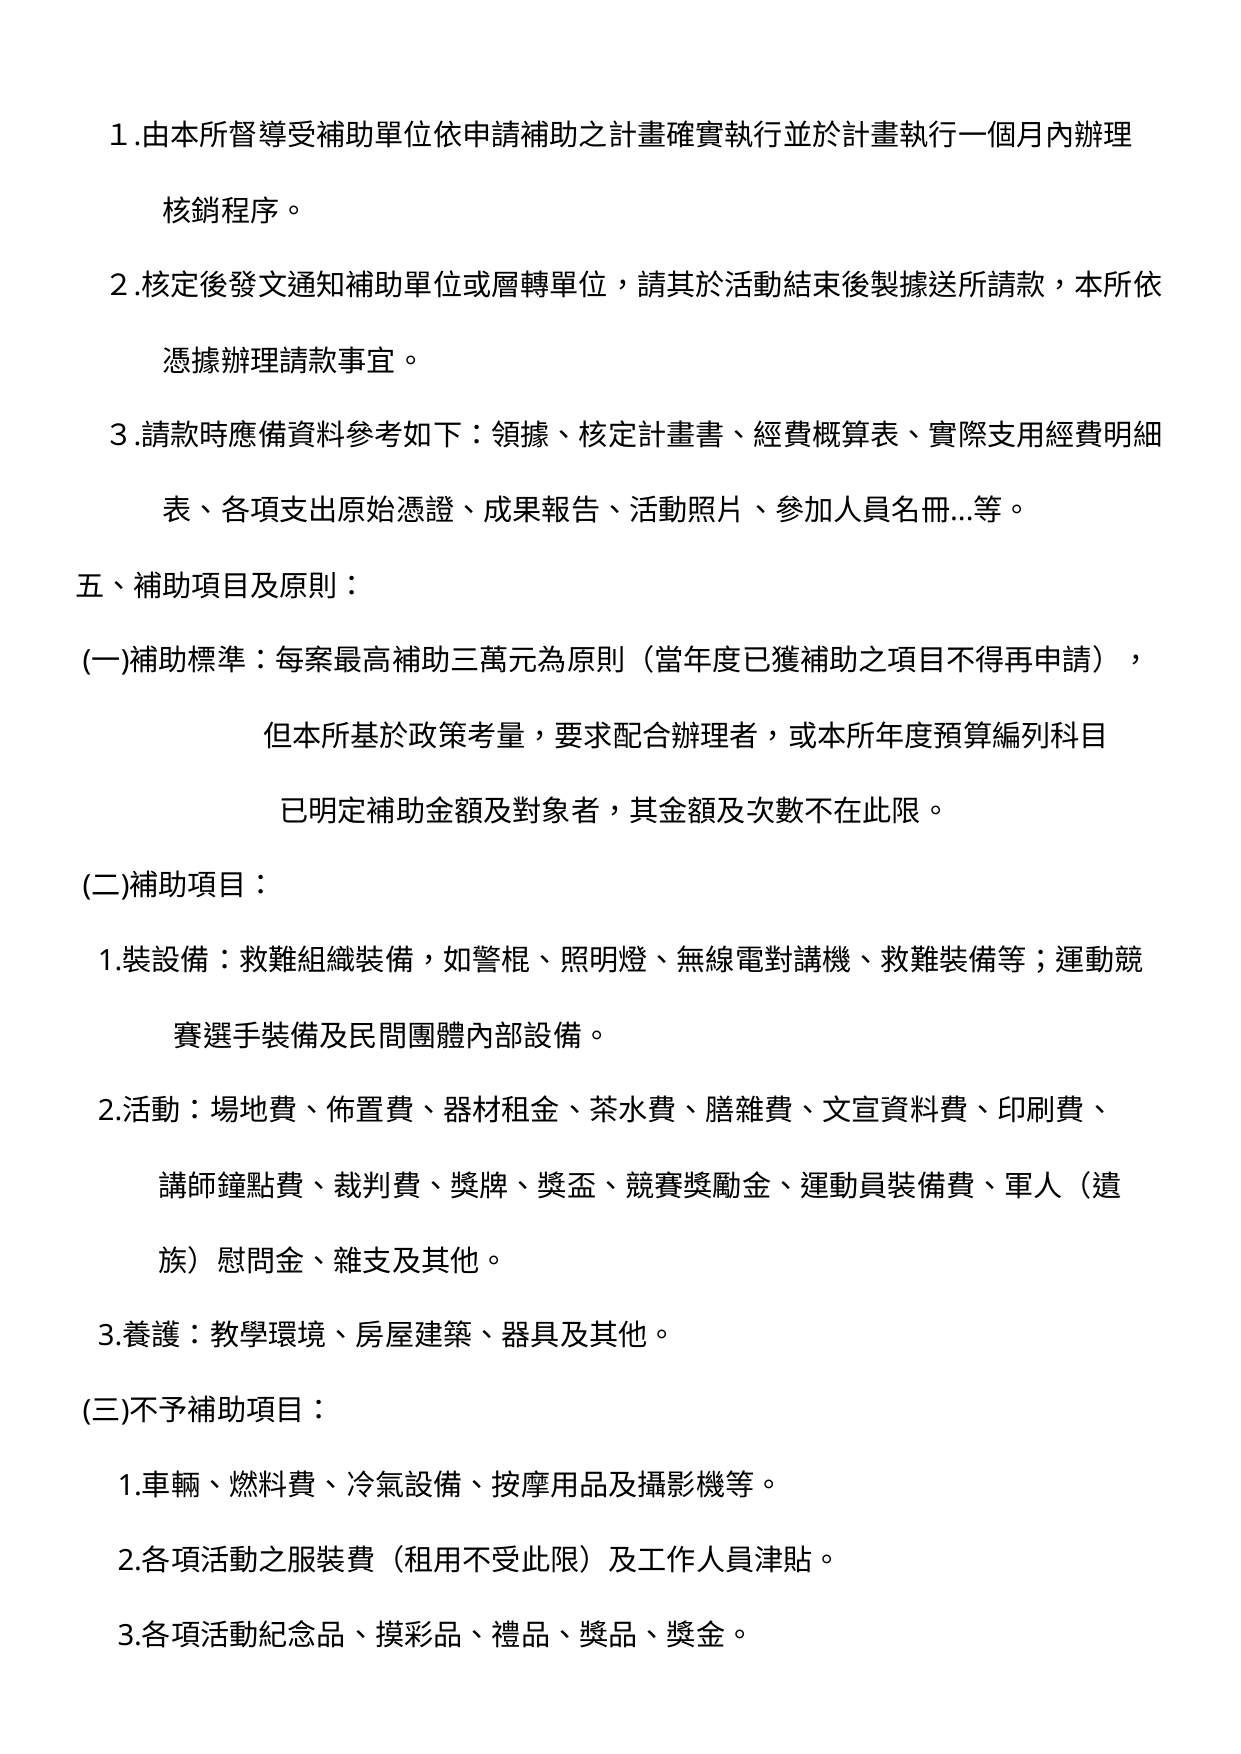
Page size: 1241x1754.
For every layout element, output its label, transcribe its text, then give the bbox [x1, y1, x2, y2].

text 但本所基於政策考量，要求配合辦理者，或本所年度預算編列科目 [75, 689, 1165, 764]
text 已明定補助金額及對象者，其金額及次數不在此限。 [75, 764, 1165, 839]
text (二)補助項目： [75, 839, 1165, 914]
text 3.各項活動紀念品、摸彩品、禮品、獎品、獎金。 [75, 1589, 1165, 1664]
text 表、各項支出原始憑證、成果報告、活動照片、參加人員名冊...等。 [75, 464, 1165, 539]
text 賽選手裝備及民間團體內部設備。 [75, 989, 1165, 1064]
text ３.請款時應備資料參考如下：領據、核定計畫書、經費概算表、實際支用經費明細 [75, 389, 1165, 464]
text 1.裝設備：救難組織裝備，如警棍、照明燈、無線電對講機、救難裝備等；運動競 [75, 914, 1165, 989]
text 憑據辦理請款事宜。 [75, 314, 1165, 389]
text ２.核定後發文通知補助單位或層轉單位，請其於活動結束後製據送所請款，本所依 [75, 239, 1165, 314]
text 講師鐘點費、裁判費、獎牌、獎盃、競賽獎勵金、運動員裝備費、軍人（遺 [75, 1139, 1165, 1214]
text 族）慰問金、雜支及其他。 [75, 1214, 1165, 1289]
text 核銷程序。 [75, 164, 1165, 239]
text 2.各項活動之服裝費（租用不受此限）及工作人員津貼。 [75, 1514, 1165, 1589]
text 3.養護：教學環境、房屋建築、器具及其他。 [75, 1289, 1165, 1364]
text 2.活動：場地費、佈置費、器材租金、茶水費、膳雜費、文宣資料費、印刷費、 [75, 1064, 1165, 1139]
text 1.車輛、燃料費、冷氣設備、按摩用品及攝影機等。 [75, 1439, 1165, 1514]
text 五、補助項目及原則： [75, 539, 1165, 614]
text (三)不予補助項目： [75, 1364, 1165, 1439]
text (一)補助標準：每案最高補助三萬元為原則（當年度已獲補助之項目不得再申請）， [75, 614, 1165, 689]
text １.由本所督導受補助單位依申請補助之計畫確實執行並於計畫執行一個月內辦理 [75, 89, 1165, 164]
